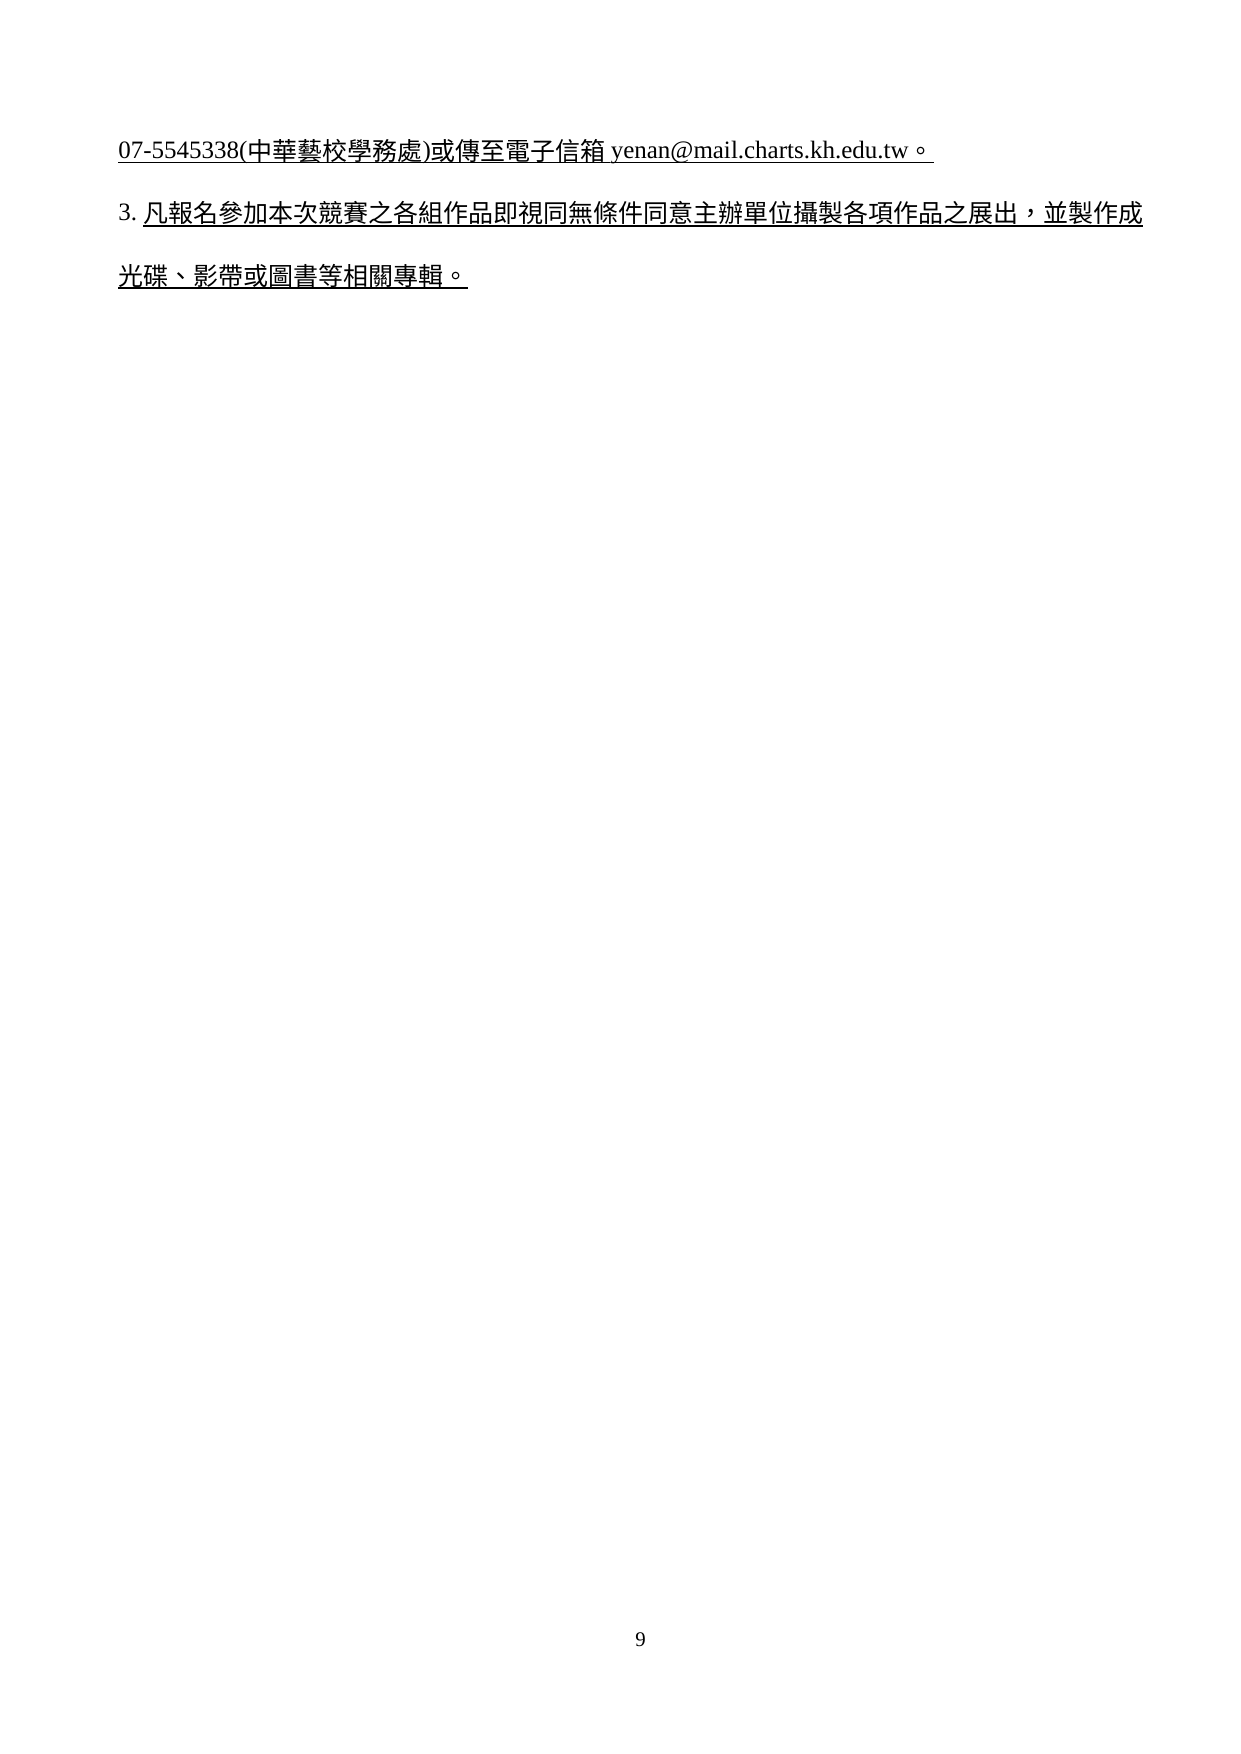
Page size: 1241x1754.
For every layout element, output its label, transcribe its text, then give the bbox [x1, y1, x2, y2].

text 3. 凡報名參加本次競賽之各組作品即視同無條件同意主辦單位攝製各項作品之展出，並製作成光碟、影帶或圖書等相關專輯。 [118, 170, 1162, 295]
text 07-5545338(中華藝校學務處)或傳至電子信箱yenan@mail.charts.kh.edu.tw。 [118, 108, 1162, 170]
